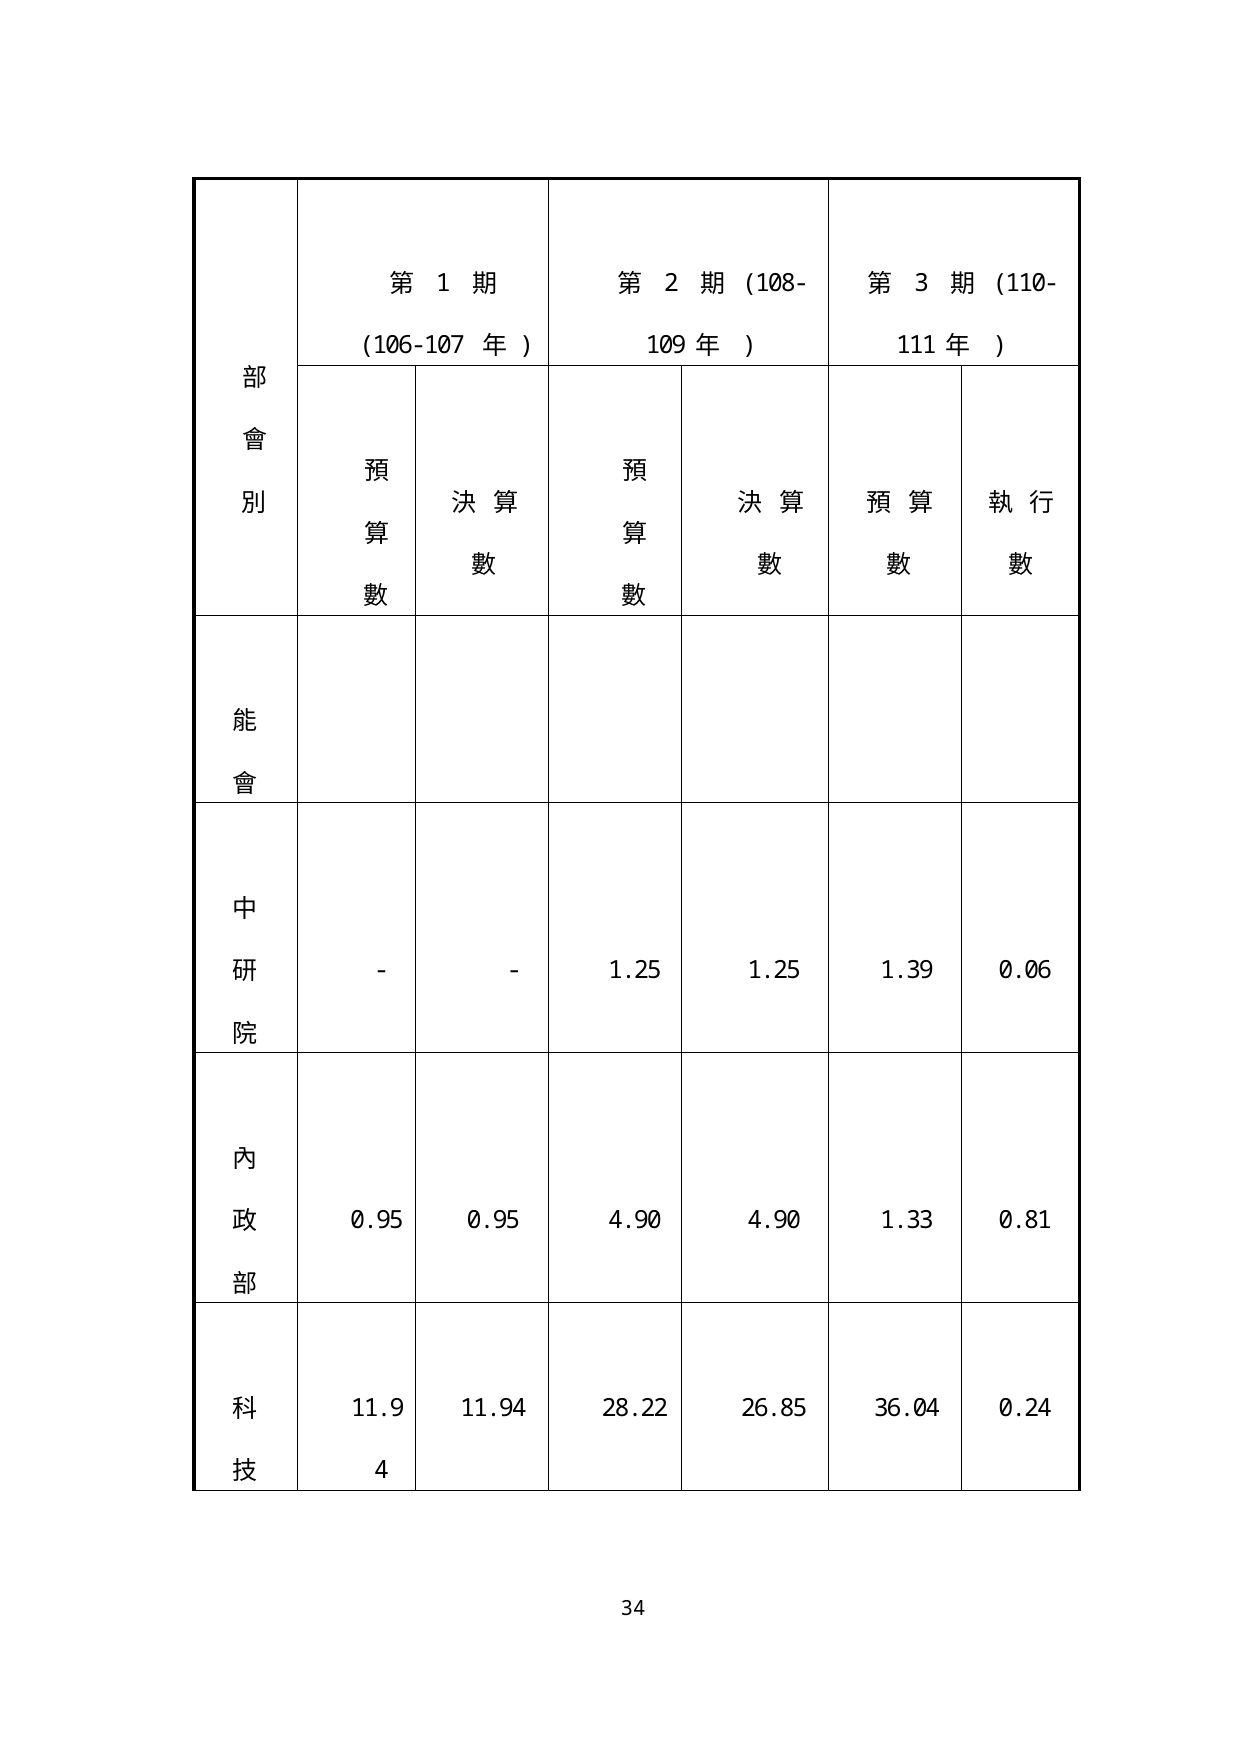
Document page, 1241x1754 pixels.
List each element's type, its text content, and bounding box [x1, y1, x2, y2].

table_cell 中研院 [196, 803, 297, 1052]
table_cell 預算數 [829, 366, 961, 615]
table_cell 0.95 [298, 1053, 415, 1302]
table_header 第3期(110-111年) [829, 180, 1078, 365]
table_cell 26.85 [682, 1303, 828, 1490]
table_cell 能會 [196, 616, 297, 802]
table_cell 1.33 [829, 1053, 961, 1302]
table_header 部會別 [196, 180, 297, 615]
table_cell 預算數 [298, 366, 415, 615]
table_header 第2期(108-109年) [549, 180, 828, 365]
table_cell 4.90 [549, 1053, 681, 1302]
table_cell [549, 616, 681, 802]
table_cell 11.94 [416, 1303, 548, 1490]
table_cell 科技 [196, 1303, 297, 1490]
table_cell - [416, 803, 548, 1052]
table_cell 決算數 [682, 366, 828, 615]
table_cell - [298, 803, 415, 1052]
table_cell 執行數 [962, 366, 1078, 615]
table_cell 0.95 [416, 1053, 548, 1302]
table_cell 0.06 [962, 803, 1078, 1052]
table_header 第1期(106-107年) [298, 180, 548, 365]
table_cell - [298, 616, 415, 802]
table_cell 0.24 [962, 1303, 1078, 1490]
table_cell 1.25 [549, 803, 681, 1052]
table_cell 1.39 [829, 803, 961, 1052]
table_cell 36.04 [829, 1303, 961, 1490]
table_cell 28.22 [549, 1303, 681, 1490]
table_cell - [416, 616, 548, 802]
table_cell 內政部 [196, 1053, 297, 1302]
table_cell 預算數 [549, 366, 681, 615]
table_cell [682, 616, 828, 802]
table_cell 0.81 [962, 1053, 1078, 1302]
table_cell 4.90 [682, 1053, 828, 1302]
table_cell [829, 616, 961, 802]
table_cell [962, 616, 1078, 802]
table_cell 11.94 [298, 1303, 415, 1490]
table_cell 決算數 [416, 366, 548, 615]
table_cell 1.25 [682, 803, 828, 1052]
